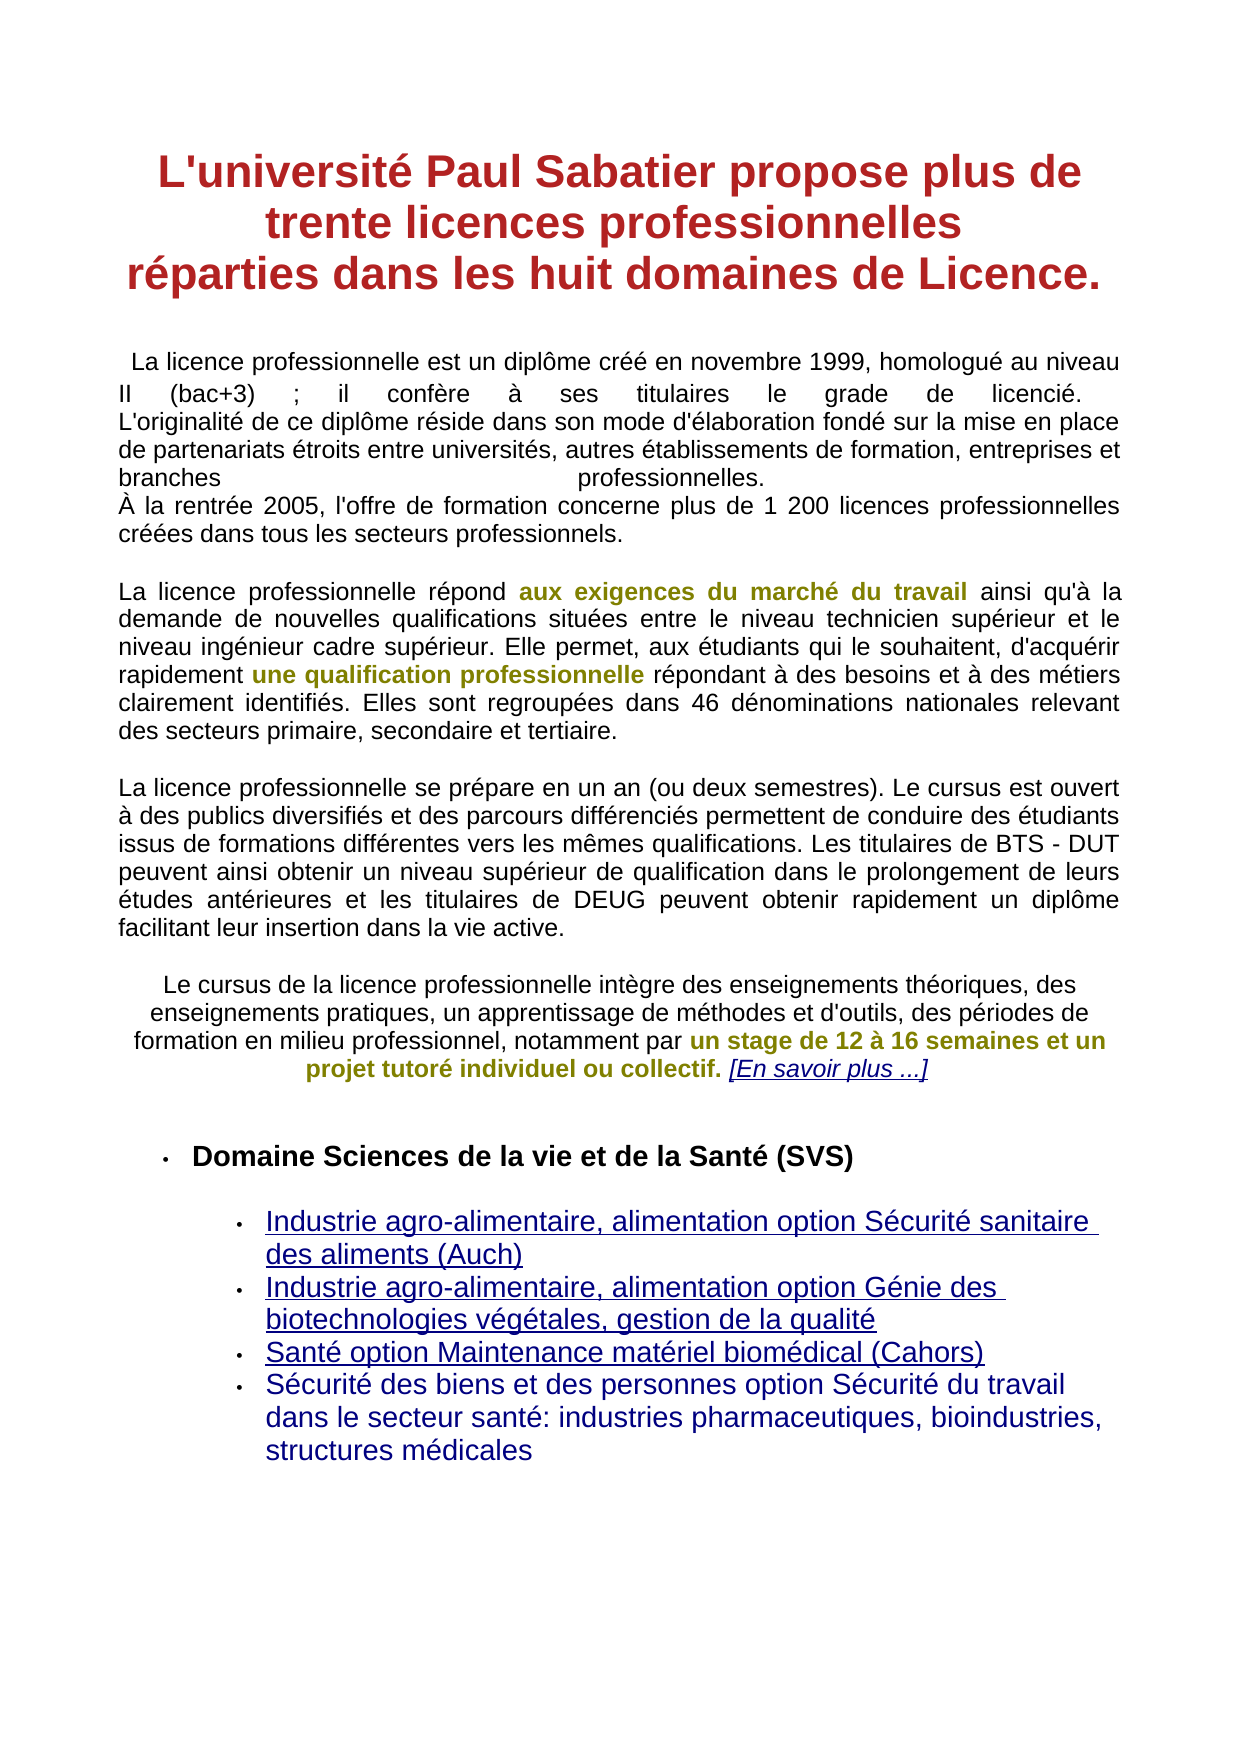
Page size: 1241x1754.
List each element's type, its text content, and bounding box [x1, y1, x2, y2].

table_header Domaine Sciences de la vie et de la Santé (SVS) Industrie agro-alimentaire, alimentation option Sécurité sanitaire des aliments (Auch) Industrie agro-alimentaire, alimentation option Génie des biotechnologies végétales, gestion de la qualité Santé option Maintenance matériel biomédical (Cahors) Sécurité des biens et des personnes option Sécurité du travail dans le secteur santé: industries pharmaceutiques, bioindustries, structures médicales [118, 1140, 1122, 1528]
table_header L'université Paul Sabatier propose plus de trente licences professionnelles réparties dans les huit domaines de Licence. La licence professionnelle est un diplôme créé en novembre 1999, homologué au niveau II (bac+3) ; il confère à ses titulaires le grade de licencié. L'originalité de ce diplôme réside dans son mode d'élaboration fondé sur la mise en place de partenariats étroits entre universités, autres établissements de formation, entreprises et branches professionnelles. À la rentrée 2005, l'offre de formation concerne plus de 1 200 licences professionnelles créées dans tous les secteurs professionnels. La licence professionnelle répond aux exigences du marché du travail ainsi qu'à la demande de nouvelles qualifications situées entre le niveau technicien supérieur et le niveau ingénieur cadre supérieur. Elle permet, aux étudiants qui le souhaitent, d'acquérir rapidement une qualification professionnelle répondant à des besoins et à des métiers clairement identifiés. Elles sont regroupées dans 46 dénominations nationales relevant des secteurs primaire, secondaire et tertiaire. La licence professionnelle se prépare en un an (ou deux semestres). Le cursus est ouvert à des publics diversifiés et des parcours différenciés permettent de conduire des étudiants issus de formations différentes vers les mêmes qualifications. Les titulaires de BTS - DUT peuvent ainsi obtenir un niveau supérieur de qualification dans le prolongement de leurs études antérieures et les titulaires de DEUG peuvent obtenir rapidement un diplôme facilitant leur insertion dans la vie active. Le cursus de la licence professionnelle intègre des enseignements théoriques, des enseignements pratiques, un apprentissage de méthodes et d'outils, des périodes de formation en milieu professionnel, notamment par un stage de 12 à 16 semaines et un projet tutoré individuel ou collectif. [En savoir plus ...] [118, 146, 1122, 1112]
